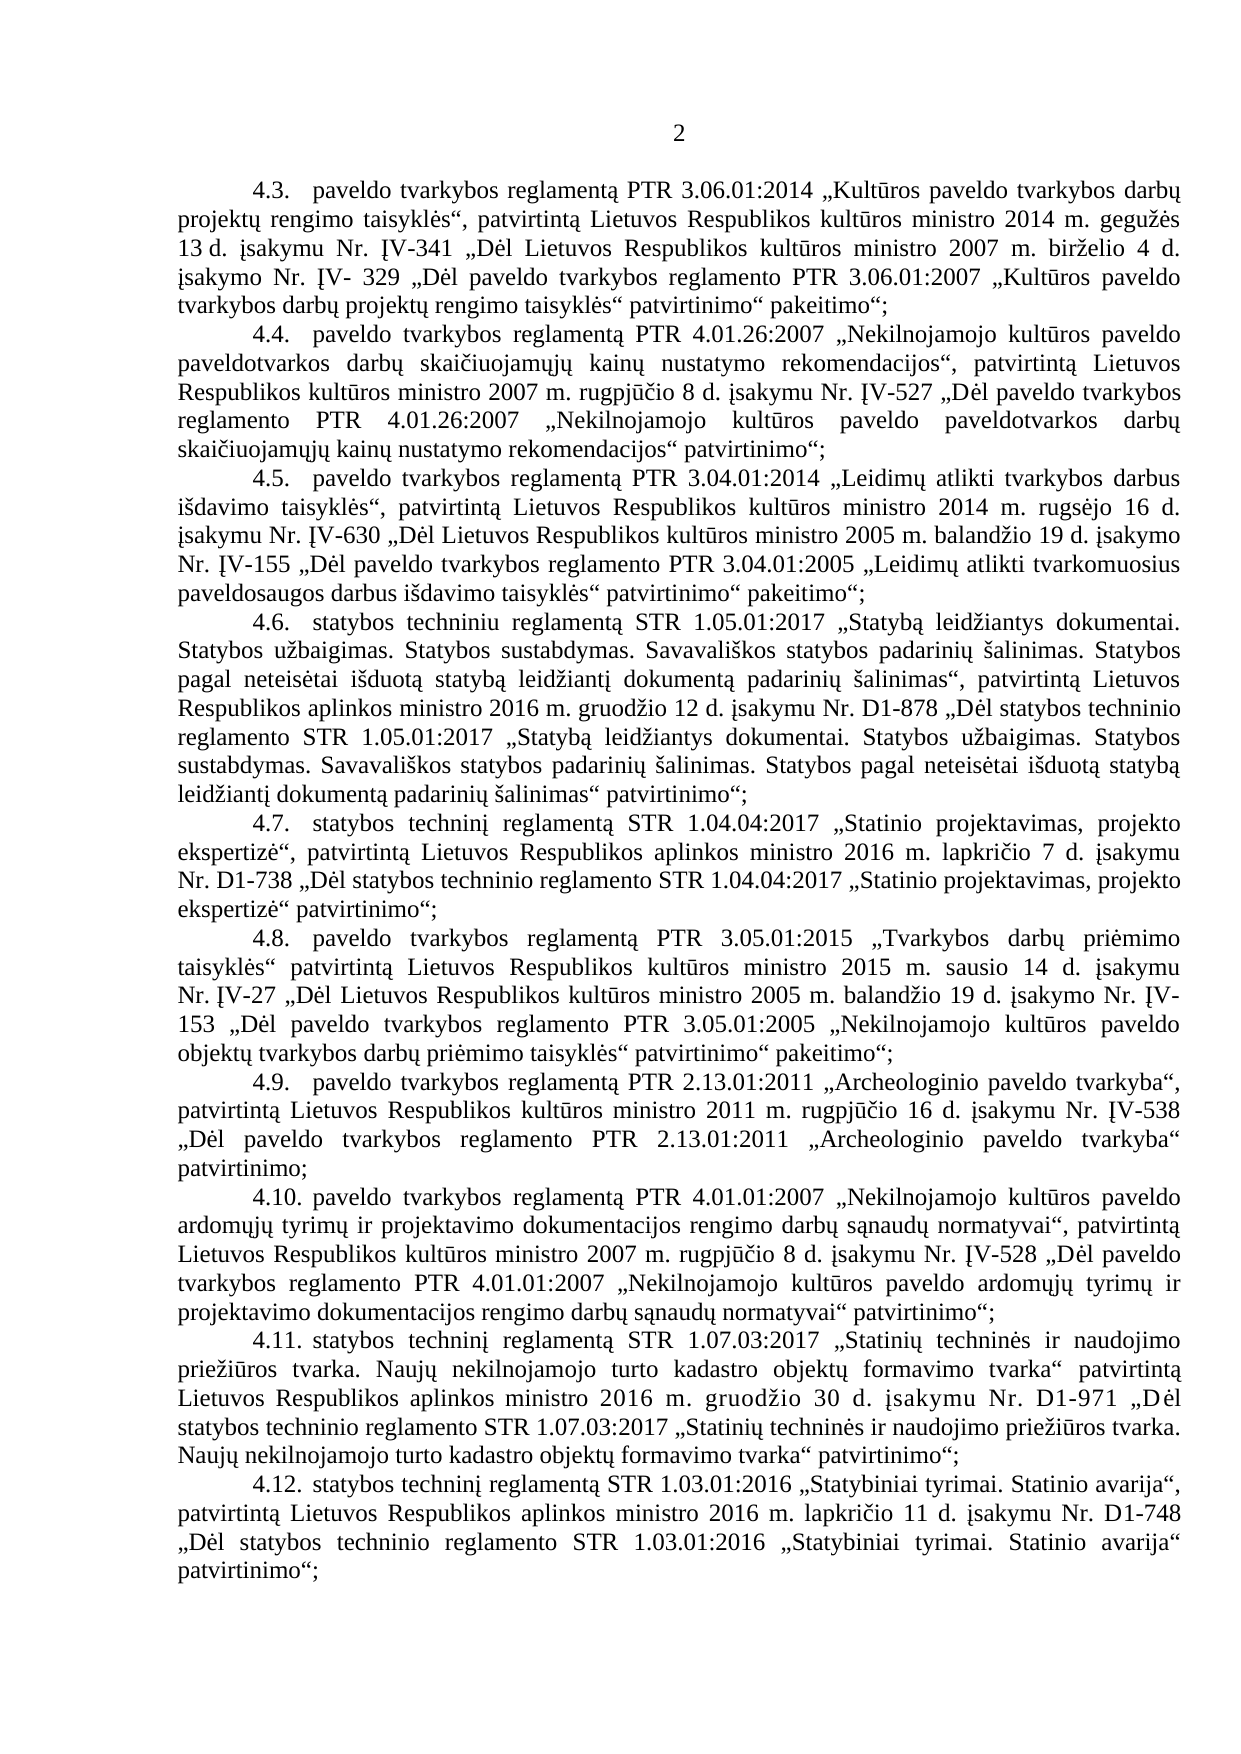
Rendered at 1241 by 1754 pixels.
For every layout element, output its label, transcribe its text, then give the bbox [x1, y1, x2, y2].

text 4.4. paveldo tvarkybos reglamentą PTR 4.01.26:2007 „Nekilnojamojo kultūros paveldo paveldotvarkos darbų skaičiuojamųjų kainų nustatymo rekomendacijos“, patvirtintą Lietuvos Respublikos kultūros ministro 2007 m. rugpjūčio 8 d. įsakymu Nr. ĮV-527 „Dėl paveldo tvarkybos reglamento PTR 4.01.26:2007 „Nekilnojamojo kultūros paveldo paveldotvarkos darbų skaičiuojamųjų kainų nustatymo rekomendacijos“ patvirtinimo“; [177, 319, 1181, 463]
text 4.11. statybos techninį reglamentą STR 1.07.03:2017 „Statinių techninės ir naudojimo priežiūros tvarka. Naujų nekilnojamojo turto kadastro objektų formavimo tvarka“ patvirtintą Lietuvos Respublikos aplinkos ministro 2016 m. gruodžio 30 d. įsakymu Nr. D1-971 „Dėl statybos techninio reglamento STR 1.07.03:2017 „Statinių techninės ir naudojimo priežiūros tvarka. Naujų nekilnojamojo turto kadastro objektų formavimo tvarka“ patvirtinimo“; [177, 1326, 1181, 1469]
text 4.6. statybos techniniu reglamentą STR 1.05.01:2017 „Statybą leidžiantys dokumentai. Statybos užbaigimas. Statybos sustabdymas. Savavališkos statybos padarinių šalinimas. Statybos pagal neteisėtai išduotą statybą leidžiantį dokumentą padarinių šalinimas“, patvirtintą Lietuvos Respublikos aplinkos ministro 2016 m. gruodžio 12 d. įsakymu Nr. D1-878 „Dėl statybos techninio reglamento STR 1.05.01:2017 „Statybą leidžiantys dokumentai. Statybos užbaigimas. Statybos sustabdymas. Savavališkos statybos padarinių šalinimas. Statybos pagal neteisėtai išduotą statybą leidžiantį dokumentą padarinių šalinimas“ patvirtinimo“; [177, 607, 1181, 808]
text 4.12. statybos techninį reglamentą STR 1.03.01:2016 „Statybiniai tyrimai. Statinio avarija“, patvirtintą Lietuvos Respublikos aplinkos ministro 2016 m. lapkričio 11 d. įsakymu Nr. D1-748 „Dėl statybos techninio reglamento STR 1.03.01:2016 „Statybiniai tyrimai. Statinio avarija“ patvirtinimo“; [177, 1469, 1181, 1584]
text 4.10. paveldo tvarkybos reglamentą PTR 4.01.01:2007 „Nekilnojamojo kultūros paveldo ardomųjų tyrimų ir projektavimo dokumentacijos rengimo darbų sąnaudų normatyvai“, patvirtintą Lietuvos Respublikos kultūros ministro 2007 m. rugpjūčio 8 d. įsakymu Nr. ĮV-528 „Dėl paveldo tvarkybos reglamento PTR 4.01.01:2007 „Nekilnojamojo kultūros paveldo ardomųjų tyrimų ir projektavimo dokumentacijos rengimo darbų sąnaudų normatyvai“ patvirtinimo“; [177, 1182, 1181, 1326]
text 4.8. paveldo tvarkybos reglamentą PTR 3.05.01:2015 „Tvarkybos darbų priėmimo taisyklės“ patvirtintą Lietuvos Respublikos kultūros ministro 2015 m. sausio 14 d. įsakymu Nr. ĮV‑27 „Dėl Lietuvos Respublikos kultūros ministro 2005 m. balandžio 19 d. įsakymo Nr. ĮV-153 „Dėl paveldo tvarkybos reglamento PTR 3.05.01:2005 „Nekilnojamojo kultūros paveldo objektų tvarkybos darbų priėmimo taisyklės“ patvirtinimo“ pakeitimo“; [177, 923, 1181, 1067]
text 4.9. paveldo tvarkybos reglamentą PTR 2.13.01:2011 „Archeologinio paveldo tvarkyba“, patvirtintą Lietuvos Respublikos kultūros ministro 2011 m. rugpjūčio 16 d. įsakymu Nr. ĮV-538 „Dėl paveldo tvarkybos reglamento PTR 2.13.01:2011 „Archeologinio paveldo tvarkyba“ patvirtinimo; [177, 1067, 1181, 1182]
text 4.3. paveldo tvarkybos reglamentą PTR 3.06.01:2014 „Kultūros paveldo tvarkybos darbų projektų rengimo taisyklės“, patvirtintą Lietuvos Respublikos kultūros ministro 2014 m. gegužės 13 d. įsakymu Nr. ĮV-341 „Dėl Lietuvos Respublikos kultūros ministro 2007 m. birželio 4 d. įsakymo Nr. ĮV- 329 „Dėl paveldo tvarkybos reglamento PTR 3.06.01:2007 „Kultūros paveldo tvarkybos darbų projektų rengimo taisyklės“ patvirtinimo“ pakeitimo“; [177, 176, 1181, 319]
text 4.7. statybos techninį reglamentą STR 1.04.04:2017 „Statinio projektavimas, projekto ekspertizė“, patvirtintą Lietuvos Respublikos aplinkos ministro 2016 m. lapkričio 7 d. įsakymu Nr. D1-738 „Dėl statybos techninio reglamento STR 1.04.04:2017 „Statinio projektavimas, projekto ekspertizė“ patvirtinimo“; [177, 808, 1181, 923]
text 4.5. paveldo tvarkybos reglamentą PTR 3.04.01:2014 „Leidimų atlikti tvarkybos darbus išdavimo taisyklės“, patvirtintą Lietuvos Respublikos kultūros ministro 2014 m. rugsėjo 16 d. įsakymu Nr. ĮV-630 „Dėl Lietuvos Respublikos kultūros ministro 2005 m. balandžio 19 d. įsakymo Nr. ĮV-155 „Dėl paveldo tvarkybos reglamento PTR 3.04.01:2005 „Leidimų atlikti tvarkomuosius paveldosaugos darbus išdavimo taisyklės“ patvirtinimo“ pakeitimo“; [177, 463, 1181, 607]
